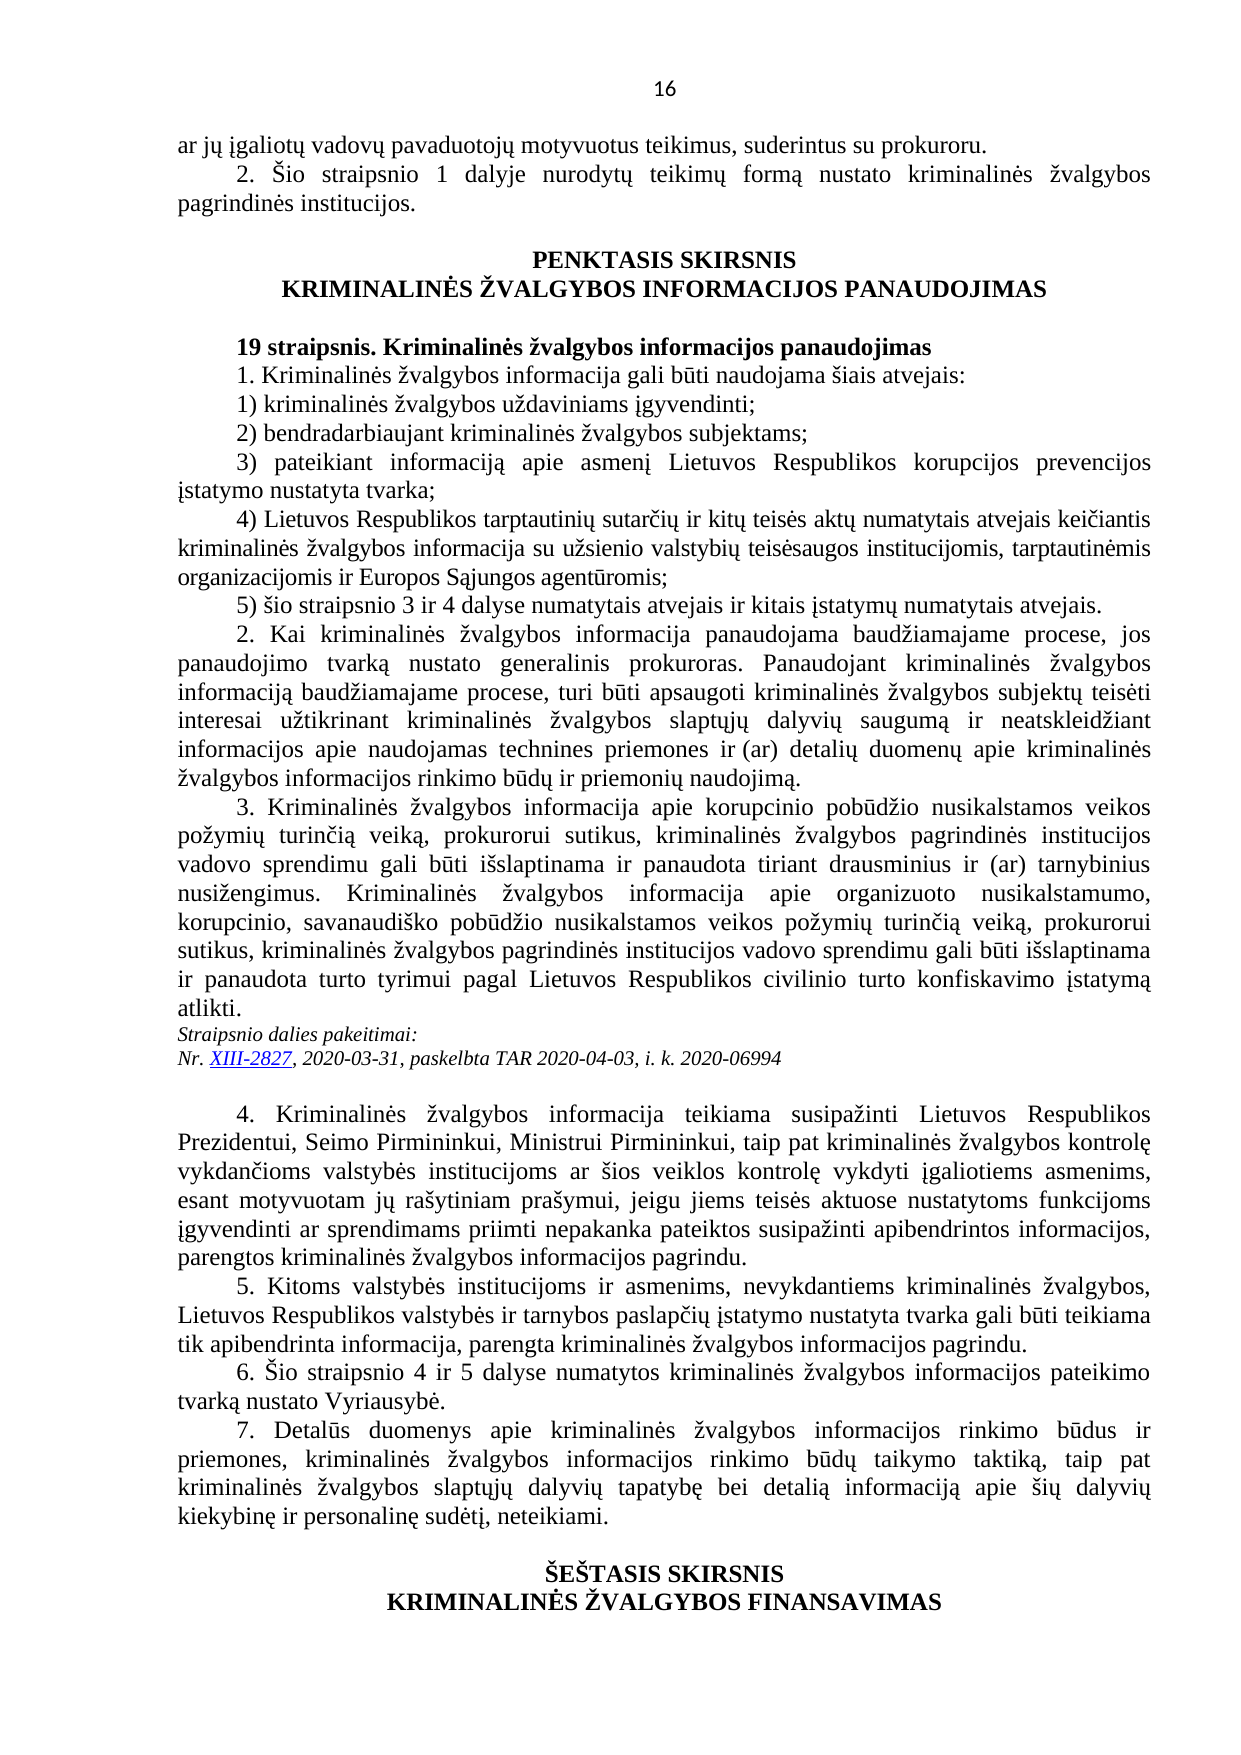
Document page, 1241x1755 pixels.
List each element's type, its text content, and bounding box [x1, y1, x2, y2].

text ar jų įgaliotų vadovų pavaduotojų motyvuotus teikimus, suderintus su prokuroru. [177, 131, 1152, 159]
text 1) kriminalinės žvalgybos uždaviniams įgyvendinti; [177, 389, 1152, 418]
text PENKTASIS SKIRSNIS [177, 246, 1152, 274]
text 4. Kriminalinės žvalgybos informacija teikiama susipažinti Lietuvos Respublikos Prezidentui, Seimo Pirmininkui, Ministrui Pirmininkui, taip pat kriminalinės žvalgybos kontrolę vykdančioms valstybės institucijoms ar šios veiklos kontrolę vykdyti įgaliotiems asmenims, esant motyvuotam jų rašytiniam prašymui, jeigu jiems teisės aktuose nustatytoms funkcijoms įgyvendinti ar sprendimams priimti nepakanka pateiktos susipažinti apibendrintos informacijos, parengtos kriminalinės žvalgybos informacijos pagrindu. [177, 1099, 1152, 1271]
text KRIMINALINĖS ŽVALGYBOS FINANSAVIMAS [177, 1587, 1152, 1616]
text 19 straipsnis. Kriminalinės žvalgybos informacijos panaudojimas [177, 332, 1152, 361]
text 4) Lietuvos Respublikos tarptautinių sutarčių ir kitų teisės aktų numatytais atvejais keičiantis kriminalinės žvalgybos informacija su užsienio valstybių teisėsaugos institucijomis, tarptautinėmis organizacijomis ir Europos Sąjungos agentūromis; [177, 504, 1152, 591]
text 2. Šio straipsnio 1 dalyje nurodytų teikimų formą nustato kriminalinės žvalgybos pagrindinės institucijos. [177, 159, 1152, 217]
text 6. Šio straipsnio 4 ir 5 dalyse numatytos kriminalinės žvalgybos informacijos pateikimo tvarką nustato Vyriausybė. [177, 1357, 1152, 1415]
text Nr. XIII-2827, 2020-03-31, paskelbta TAR 2020-04-03, i. k. 2020-06994 [177, 1046, 1152, 1070]
text 2. Kai kriminalinės žvalgybos informacija panaudojama baudžiamajame procese, jos panaudojimo tvarką nustato generalinis prokuroras. Panaudojant kriminalinės žvalgybos informaciją baudžiamajame procese, turi būti apsaugoti kriminalinės žvalgybos subjektų teisėti interesai užtikrinant kriminalinės žvalgybos slaptųjų dalyvių saugumą ir neatskleidžiant informacijos apie naudojamas technines priemones ir (ar) detalių duomenų apie kriminalinės žvalgybos informacijos rinkimo būdų ir priemonių naudojimą. [177, 619, 1152, 792]
text ŠEŠTASIS SKIRSNIS [177, 1559, 1152, 1587]
text 1. Kriminalinės žvalgybos informacija gali būti naudojama šiais atvejais: [177, 361, 1152, 389]
text 2) bendradarbiaujant kriminalinės žvalgybos subjektams; [177, 418, 1152, 447]
text Straipsnio dalies pakeitimai: [177, 1022, 1152, 1046]
text 7. Detalūs duomenys apie kriminalinės žvalgybos informacijos rinkimo būdus ir priemones, kriminalinės žvalgybos informacijos rinkimo būdų taikymo taktiką, taip pat kriminalinės žvalgybos slaptųjų dalyvių tapatybę bei detalią informaciją apie šių dalyvių kiekybinę ir personalinę sudėtį, neteikiami. [177, 1415, 1152, 1530]
text KRIMINALINĖS ŽVALGYBOS informacijos PANAUDOJIMAS [177, 274, 1152, 303]
text 5) šio straipsnio 3 ir 4 dalyse numatytais atvejais ir kitais įstatymų numatytais atvejais. [177, 591, 1152, 619]
text 3) pateikiant informaciją apie asmenį Lietuvos Respublikos korupcijos prevencijos įstatymo nustatyta tvarka; [177, 447, 1152, 504]
text 3. Kriminalinės žvalgybos informacija apie korupcinio pobūdžio nusikalstamos veikos požymių turinčią veiką, prokurorui sutikus, kriminalinės žvalgybos pagrindinės institucijos vadovo sprendimu gali būti išslaptinama ir panaudota tiriant drausminius ir (ar) tarnybinius nusižengimus. Kriminalinės žvalgybos informacija apie organizuoto nusikalstamumo, korupcinio, savanaudiško pobūdžio nusikalstamos veikos požymių turinčią veiką, prokurorui sutikus, kriminalinės žvalgybos pagrindinės institucijos vadovo sprendimu gali būti išslaptinama ir panaudota turto tyrimui pagal Lietuvos Respublikos civilinio turto konfiskavimo įstatymą atlikti. [177, 792, 1152, 1022]
text 5. Kitoms valstybės institucijoms ir asmenims, nevykdantiems kriminalinės žvalgybos, Lietuvos Respublikos valstybės ir tarnybos paslapčių įstatymo nustatyta tvarka gali būti teikiama tik apibendrinta informacija, parengta kriminalinės žvalgybos informacijos pagrindu. [177, 1271, 1152, 1357]
